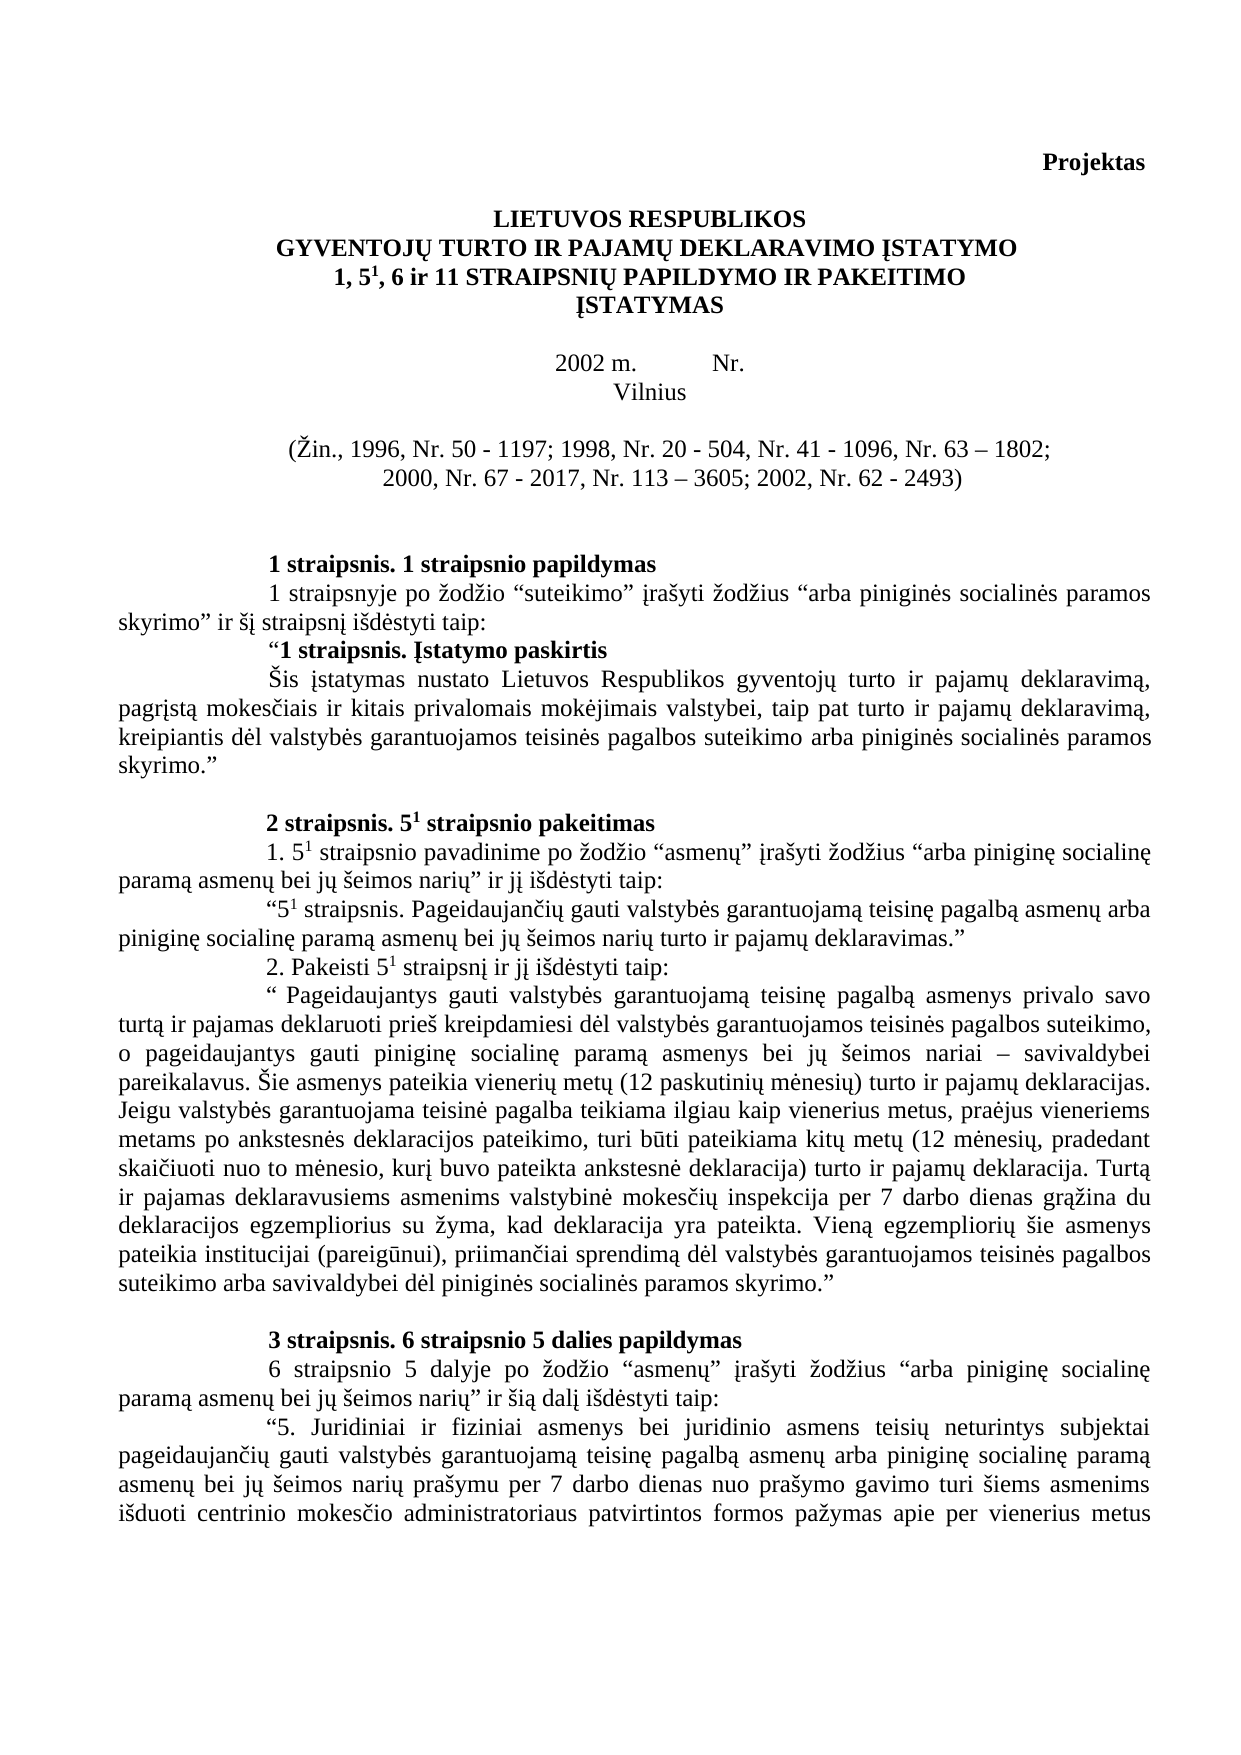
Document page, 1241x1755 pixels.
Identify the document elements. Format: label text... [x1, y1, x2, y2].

text 2. Pakeisti 51 straipsnį ir jį išdėstyti taip: [118, 952, 1152, 981]
text “1 straipsnis. Įstatymo paskirtis [118, 636, 1152, 664]
text LIETUVOS RESPUBLIKOS [118, 204, 1152, 233]
text 3 straipsnis. 6 straipsnio 5 dalies papildymas [118, 1326, 1152, 1354]
text 2000, Nr. 67 - 2017, Nr. 113 – 3605; 2002, Nr. 62 - 2493) [118, 463, 1152, 492]
text 1 straipsnyje po žodžio “suteikimo” įrašyti žodžius “arba piniginės socialinės paramos skyrimo” ir šį straipsnį išdėstyti taip: [118, 578, 1152, 636]
text 1, 51, 6 ir 11 STRAIPSNIŲ PAPILDYMO IR PAKEITIMO [118, 262, 1152, 291]
text “5. Juridiniai ir fiziniai asmenys bei juridinio asmens teisių neturintys subjektai pageidaujančių gauti valstybės garantuojamą teisinę pagalbą asmenų arba piniginę socialinę paramą asmenų bei jų šeimos narių prašymu per 7 darbo dienas nuo prašymo gavimo turi šiems asmenims išduoti centrinio mokesčio administratoriaus patvirtintos formos pažymas apie per vienerius metus [118, 1412, 1152, 1527]
text “51 straipsnis. Pageidaujančių gauti valstybės garantuojamą teisinę pagalbą asmenų arba piniginę socialinę paramą asmenų bei jų šeimos narių turto ir pajamų deklaravimas.” [118, 894, 1152, 952]
text ĮSTATYMAS [118, 291, 1152, 319]
text 1 straipsnis. 1 straipsnio papildymas [118, 549, 1152, 578]
text Šis įstatymas nustato Lietuvos Respublikos gyventojų turto ir pajamų deklaravimą, pagrįstą mokesčiais ir kitais privalomais mokėjimais valstybei, taip pat turto ir pajamų deklaravimą, kreipiantis dėl valstybės garantuojamos teisinės pagalbos suteikimo arba piniginės socialinės paramos skyrimo.” [118, 664, 1152, 779]
text Projektas [793, 147, 1152, 176]
text GYVENTOJŲ TURTO IR PAJAMŲ DEKLARAVIMO ĮSTATYMO [118, 233, 1152, 262]
text (Žin., 1996, Nr. 50 - 1197; 1998, Nr. 20 - 504, Nr. 41 - 1096, Nr. 63 – 1802; [118, 434, 1152, 463]
text 1. 51 straipsnio pavadinime po žodžio “asmenų” įrašyti žodžius “arba piniginę socialinę paramą asmenų bei jų šeimos narių” ir jį išdėstyti taip: [118, 837, 1152, 894]
text 2 straipsnis. 51 straipsnio pakeitimas [191, 808, 1152, 837]
text 2002 m. Nr. [118, 348, 1152, 377]
text Vilnius [118, 377, 1152, 406]
text “ Pageidaujantys gauti valstybės garantuojamą teisinę pagalbą asmenys privalo savo turtą ir pajamas deklaruoti prieš kreipdamiesi dėl valstybės garantuojamos teisinės pagalbos suteikimo, o pageidaujantys gauti piniginę socialinę paramą asmenys bei jų šeimos nariai – savivaldybei pareikalavus. Šie asmenys pateikia vienerių metų (12 paskutinių mėnesių) turto ir pajamų deklaracijas. Jeigu valstybės garantuojama teisinė pagalba teikiama ilgiau kaip vienerius metus, praėjus vieneriems metams po ankstesnės deklaracijos pateikimo, turi būti pateikiama kitų metų (12 mėnesių, pradedant skaičiuoti nuo to mėnesio, kurį buvo pateikta ankstesnė deklaracija) turto ir pajamų deklaracija. Turtą ir pajamas deklaravusiems asmenims valstybinė mokesčių inspekcija per 7 darbo dienas grąžina du deklaracijos egzempliorius su žyma, kad deklaracija yra pateikta. Vieną egzempliorių šie asmenys pateikia institucijai (pareigūnui), priimančiai sprendimą dėl valstybės garantuojamos teisinės pagalbos suteikimo arba savivaldybei dėl piniginės socialinės paramos skyrimo.” [118, 981, 1152, 1297]
text 6 straipsnio 5 dalyje po žodžio “asmenų” įrašyti žodžius “arba piniginę socialinę paramą asmenų bei jų šeimos narių” ir šią dalį išdėstyti taip: [118, 1354, 1152, 1412]
